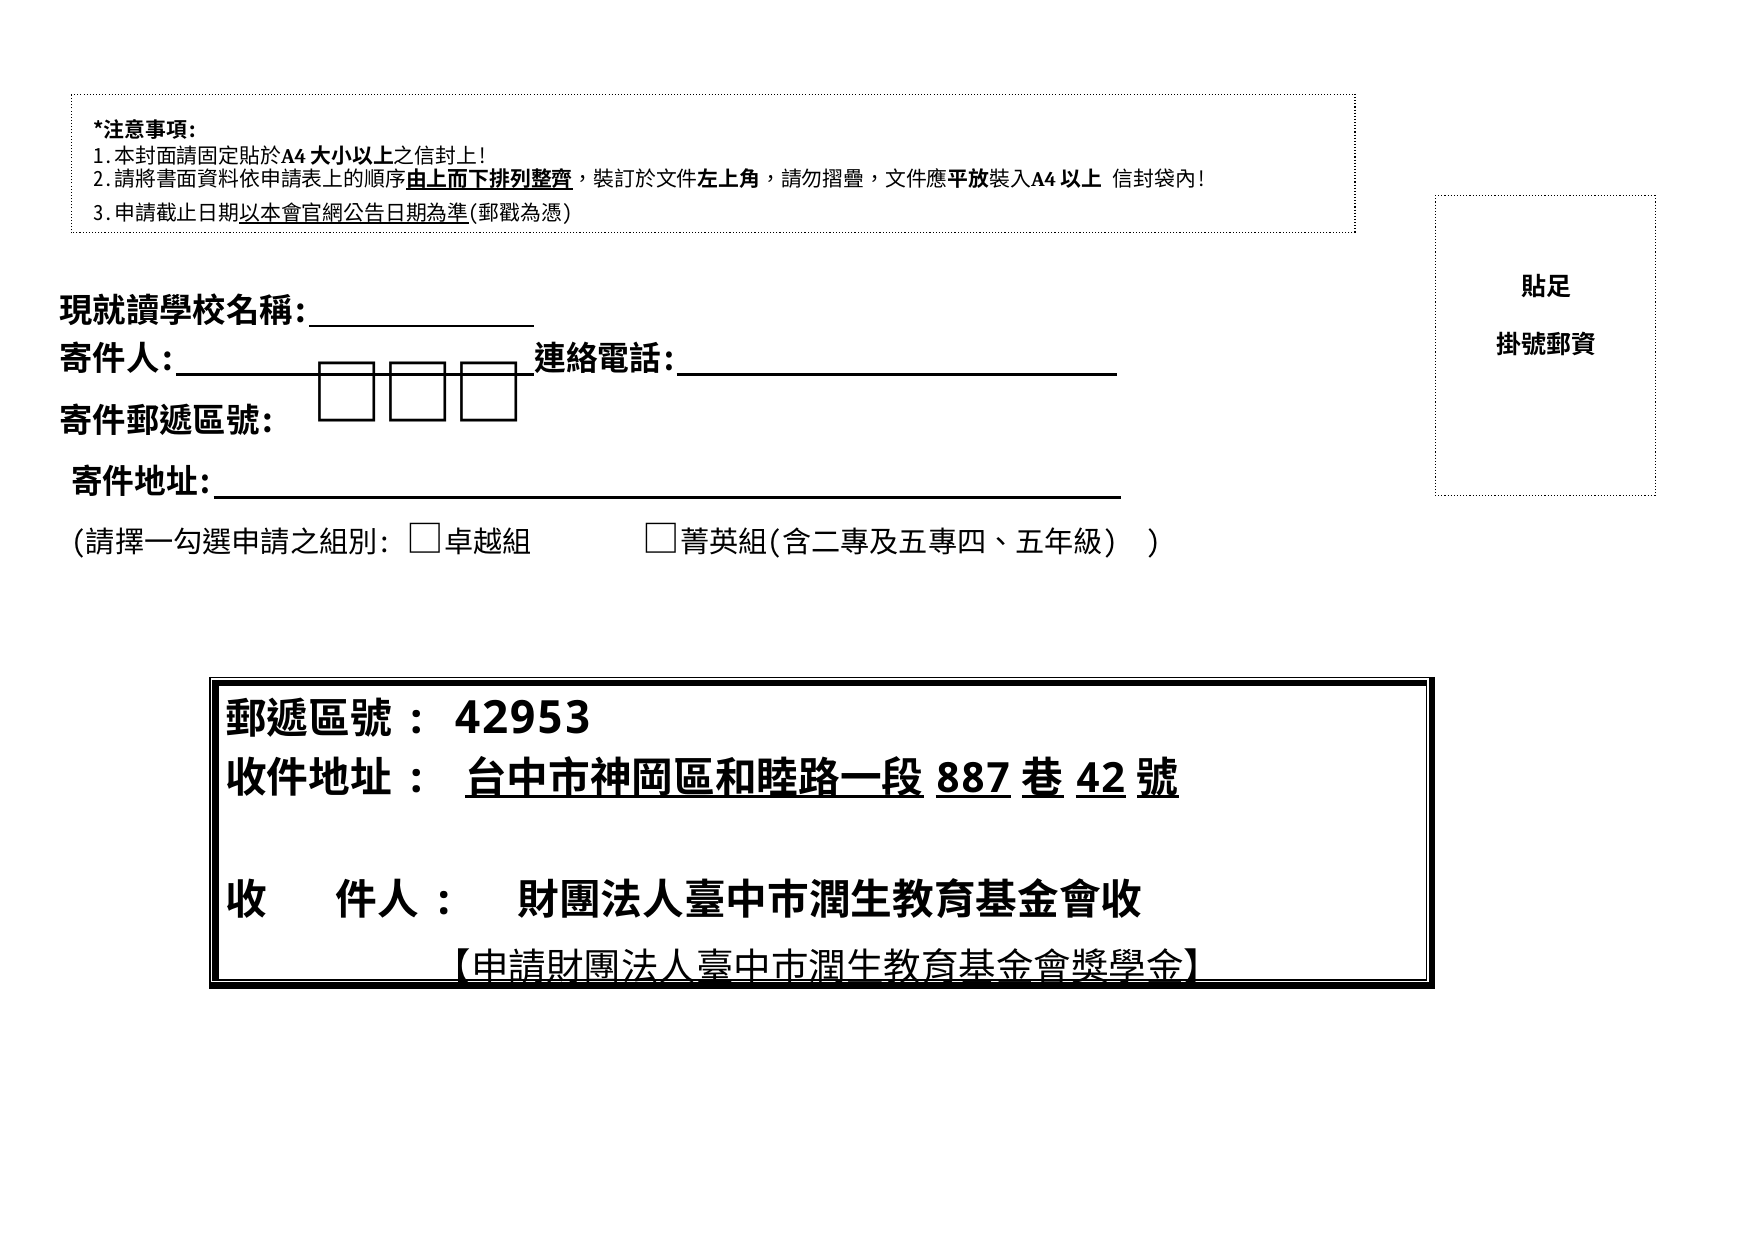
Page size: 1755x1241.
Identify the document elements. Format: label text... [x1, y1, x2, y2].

text 寄件地址: [71, 471, 1435, 500]
text □□□□□ [392, 376, 443, 419]
text □□□□□ [321, 364, 372, 373]
text 1.本封面請固定貼於A4 大小以上之信封上! [93, 144, 1354, 169]
text 2.請將書面資料依申請表上的順序由上而下排列整齊，裝訂於文件左上角，請勿摺疊，文件應平放裝入A4 以上 信封袋內! [93, 169, 1354, 191]
text (請擇一勾選申請之組別: □卓越組 □菁英組(含二專及五專四、五年級) ) [71, 500, 1695, 566]
text □□□□□ [463, 364, 514, 373]
text 3.申請截止日期以本會官網公告日期為準(郵戳為憑) [93, 191, 1354, 228]
subtitle [1435, 195, 1657, 534]
text □□□□□ [321, 376, 372, 419]
text □□□□□ [392, 364, 443, 373]
text □□□□□ [311, 376, 529, 436]
text *注意事項: [93, 112, 1354, 144]
text [1657, 471, 1695, 500]
subtitle 現就讀學校名稱: [59, 296, 1194, 329]
subtitle 寄件人: 連絡電話: 寄件郵遞區號: [59, 345, 1194, 442]
table_header 貼足 掛號郵資 [1436, 195, 1656, 495]
text □□□□□ [463, 376, 514, 419]
text □□□□□ [311, 359, 529, 373]
